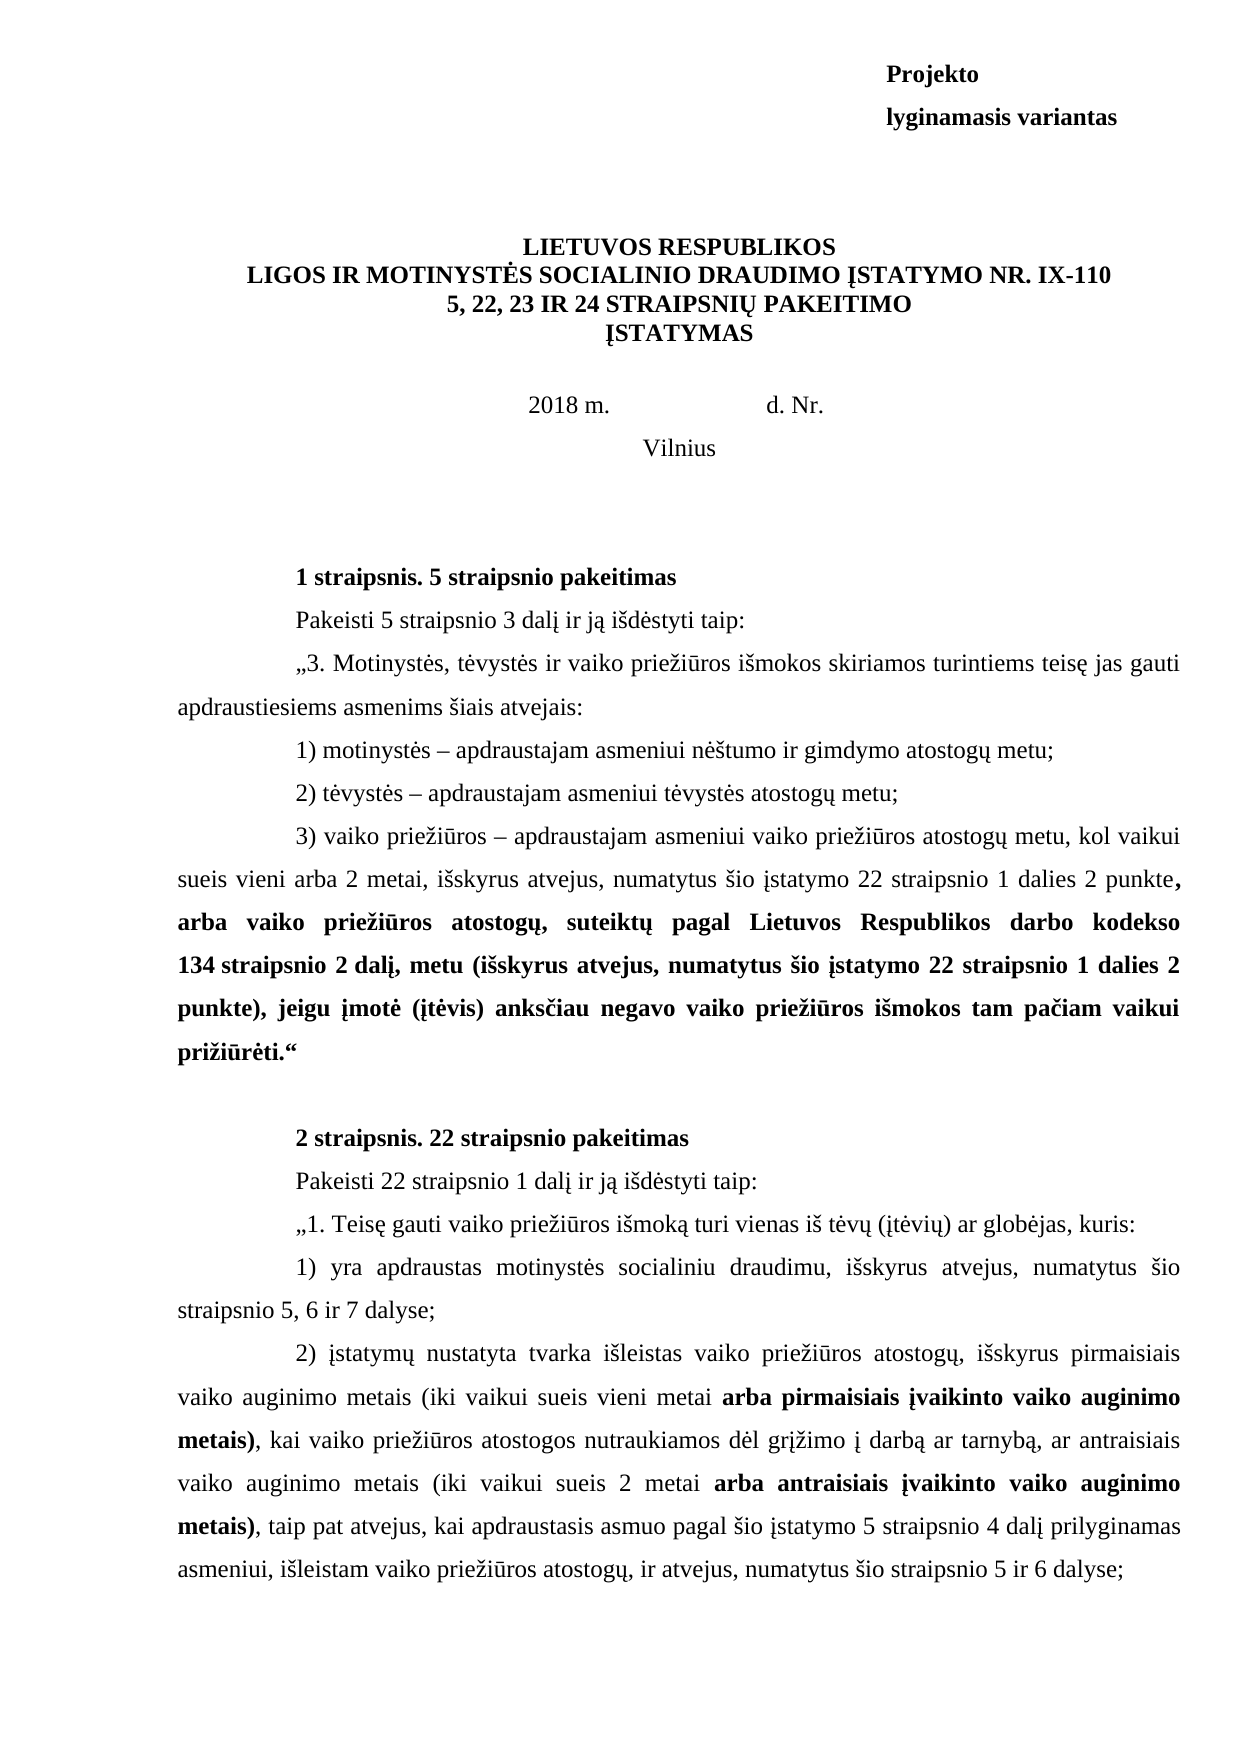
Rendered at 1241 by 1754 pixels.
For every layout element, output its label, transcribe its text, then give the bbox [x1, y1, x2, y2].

text 2) įstatymų nustatyta tvarka išleistas vaiko priežiūros atostogų, išskyrus pirmaisiais vaiko auginimo metais (iki vaikui sueis vieni metai arba pirmaisiais įvaikinto vaiko auginimo metais), kai vaiko priežiūros atostogos nutraukiamos dėl grįžimo į darbą ar tarnybą, ar antraisiais vaiko auginimo metais (iki vaikui sueis 2 metai arba antraisiais įvaikinto vaiko auginimo metais), taip pat atvejus, kai apdraustasis asmuo pagal šio įstatymo 5 straipsnio 4 dalį prilyginamas asmeniui, išleistam vaiko priežiūros atostogų, ir atvejus, numatytus šio straipsnio 5 ir 6 dalyse; [177, 1338, 1181, 1583]
text 2018 m. d. Nr. [177, 390, 1181, 418]
text ĮSTATYMAS [177, 318, 1181, 347]
text Vilnius [177, 433, 1181, 462]
text 2) tėvystės – apdraustajam asmeniui tėvystės atostogų metu; [177, 778, 1181, 807]
text „3. Motinystės, tėvystės ir vaiko priežiūros išmokos skiriamos turintiems teisę jas gauti apdraustiesiems asmenims šiais atvejais: [177, 648, 1181, 720]
text LIETUVOS RESPUBLIKOS [177, 232, 1181, 260]
text 1) yra apdraustas motinystės socialiniu draudimu, išskyrus atvejus, numatytus šio straipsnio 5, 6 ir 7 dalyse; [177, 1252, 1181, 1324]
text Pakeisti 22 straipsnio 1 dalį ir ją išdėstyti taip: [177, 1166, 1181, 1195]
text LIGOS IR MOTINYSTĖS SOCIALINIO DRAUDIMO ĮSTATYMO NR. IX-110 [177, 260, 1181, 289]
text Pakeisti 5 straipsnio 3 dalį ir ją išdėstyti taip: [177, 605, 1181, 634]
text lyginamasis variantas [886, 102, 1181, 131]
text 1 straipsnis. 5 straipsnio pakeitimas [177, 562, 1181, 591]
text 3) vaiko priežiūros – apdraustajam asmeniui vaiko priežiūros atostogų metu, kol vaikui sueis vieni arba 2 metai, išskyrus atvejus, numatytus šio įstatymo 22 straipsnio 1 dalies 2 punkte, arba vaiko priežiūros atostogų, suteiktų pagal Lietuvos Respublikos darbo kodekso 134 straipsnio 2 dalį, metu (išskyrus atvejus, numatytus šio įstatymo 22 straipsnio 1 dalies 2 punkte), jeigu įmotė (įtėvis) anksčiau negavo vaiko priežiūros išmokos tam pačiam vaikui prižiūrėti.“ [177, 821, 1181, 1065]
text „1. Teisę gauti vaiko priežiūros išmoką turi vienas iš tėvų (įtėvių) ar globėjas, kuris: [177, 1209, 1181, 1238]
text 5, 22, 23 IR 24 STRAIPSNIŲ pakeitimo [177, 289, 1181, 318]
text 1) motinystės – apdraustajam asmeniui nėštumo ir gimdymo atostogų metu; [177, 735, 1181, 763]
text 2 straipsnis. 22 straipsnio pakeitimas [177, 1123, 1181, 1152]
text Projekto [886, 59, 1181, 88]
